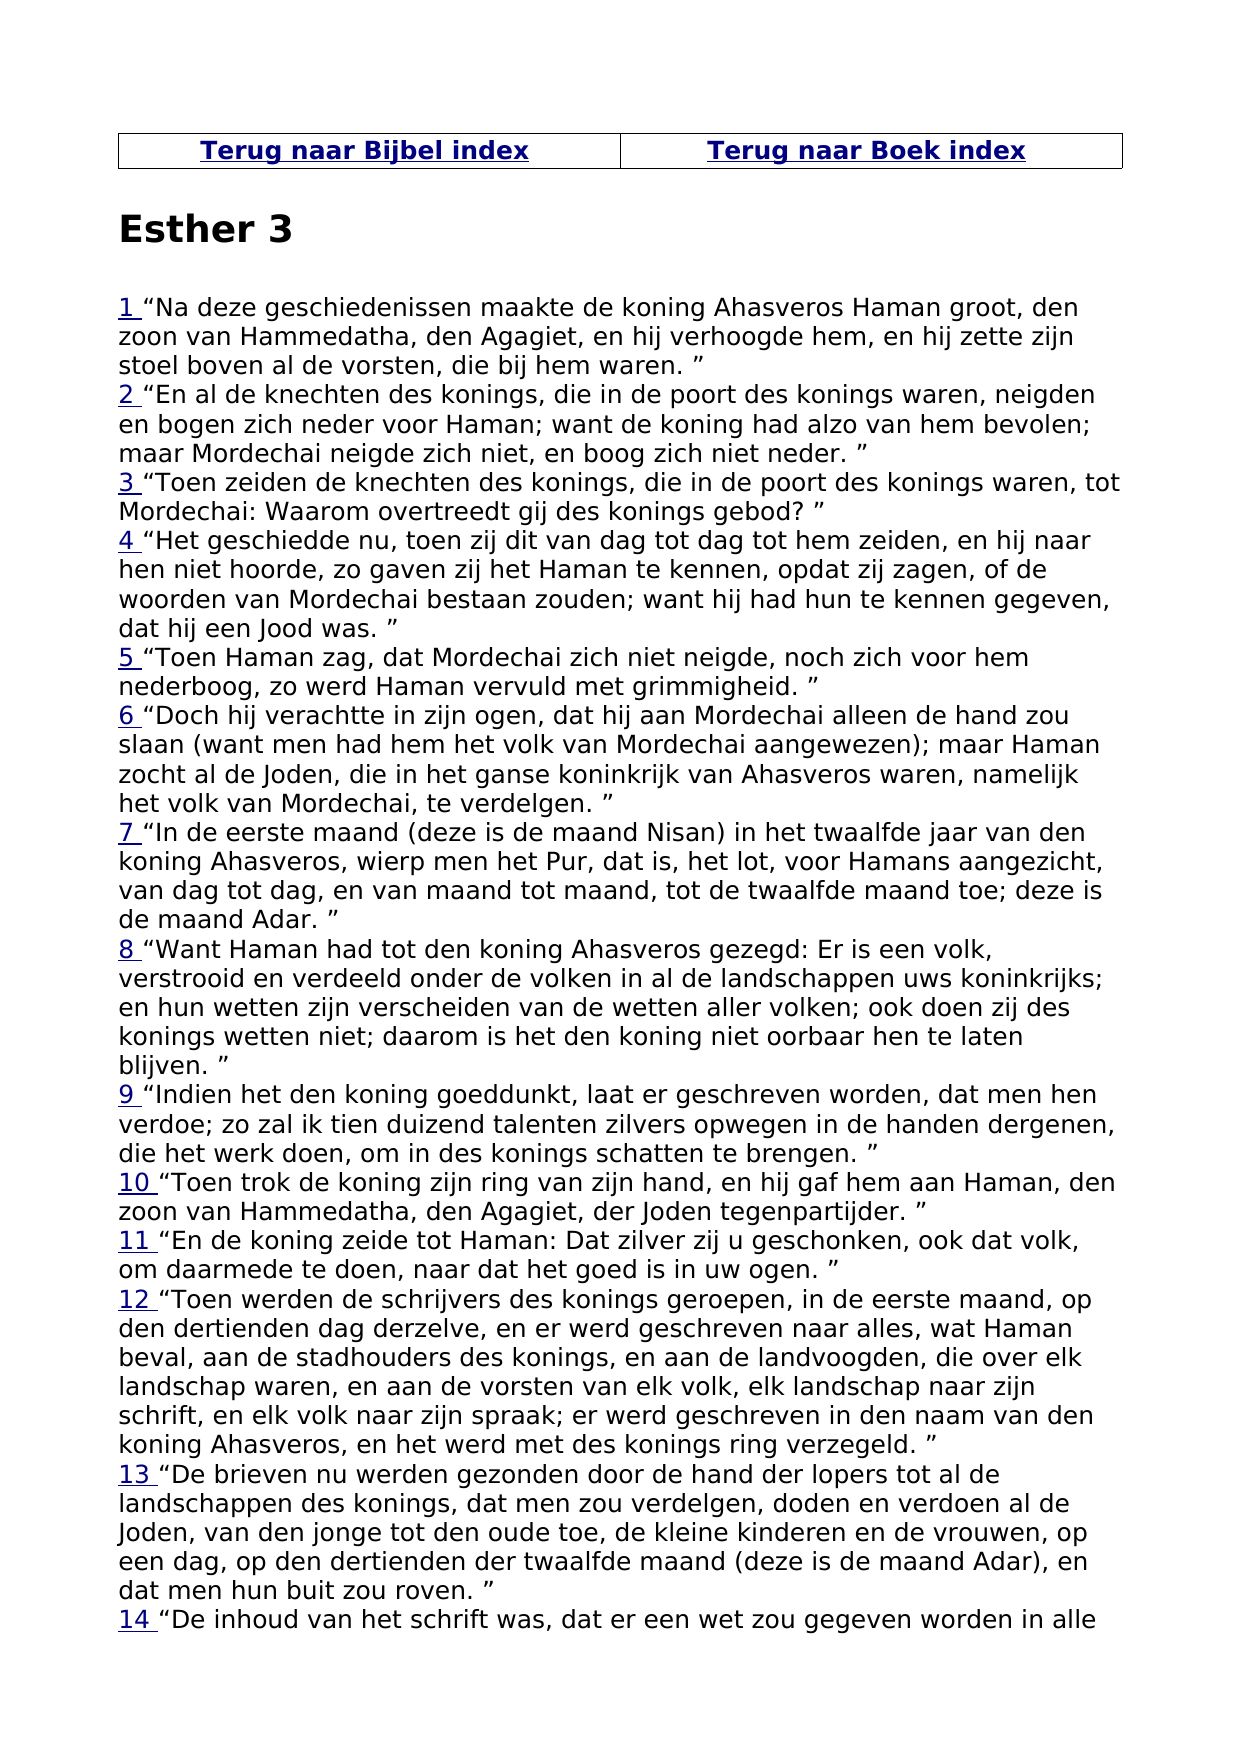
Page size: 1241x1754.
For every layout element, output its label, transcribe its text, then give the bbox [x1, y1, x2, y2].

text 1 “Na deze geschiedenissen maakte de koning Ahasveros Haman groot, den zoon van Hammedatha, den Agagiet, en hij verhoogde hem, en hij zette zijn stoel boven al de vorsten, die bij hem waren. ” 2 “En al de knechten des konings, die in de poort des konings waren, neigden en bogen zich neder voor Haman; want de koning had alzo van hem bevolen; maar Mordechai neigde zich niet, en boog zich niet neder. ” 3 “Toen zeiden de knechten des konings, die in de poort des konings waren, tot Mordechai: Waarom overtreedt gij des konings gebod? ” 4 “Het geschiedde nu, toen zij dit van dag tot dag tot hem zeiden, en hij naar hen niet hoorde, zo gaven zij het Haman te kennen, opdat zij zagen, of de woorden van Mordechai bestaan zouden; want hij had hun te kennen gegeven, dat hij een Jood was. ” 5 “Toen Haman zag, dat Mordechai zich niet neigde, noch zich voor hem nederboog, zo werd Haman vervuld met grimmigheid. ” 6 “Doch hij verachtte in zijn ogen, dat hij aan Mordechai alleen de hand zou slaan (want men had hem het volk van Mordechai aangewezen); maar Haman zocht al de Joden, die in het ganse koninkrijk van Ahasveros waren, namelijk het volk van Mordechai, te verdelgen. ” 7 “In de eerste maand (deze is de maand Nisan) in het twaalfde jaar van den koning Ahasveros, wierp men het Pur, dat is, het lot, voor Hamans aangezicht, van dag tot dag, en van maand tot maand, tot de twaalfde maand toe; deze is de maand Adar. ” 8 “Want Haman had tot den koning Ahasveros gezegd: Er is een volk, verstrooid en verdeeld onder de volken in al de landschappen uws koninkrijks; en hun wetten zijn verscheiden van de wetten aller volken; ook doen zij des konings wetten niet; daarom is het den koning niet oorbaar hen te laten blijven. ” 9 “Indien het den koning goeddunkt, laat er geschreven worden, dat men hen verdoe; zo zal ik tien duizend talenten zilvers opwegen in de handen dergenen, die het werk doen, om in des konings schatten te brengen. ” 10 “Toen trok de koning zijn ring van zijn hand, en hij gaf hem aan Haman, den zoon van Hammedatha, den Agagiet, der Joden tegenpartijder. ” 11 “En de koning zeide tot Haman: Dat zilver zij u geschonken, ook dat volk, om daarmede te doen, naar dat het goed is in uw ogen. ” 12 “Toen werden de schrijvers des konings geroepen, in de eerste maand, op den dertienden dag derzelve, en er werd geschreven naar alles, wat Haman beval, aan de stadhouders des konings, en aan de landvoogden, die over elk landschap waren, en aan de vorsten van elk volk, elk landschap naar zijn schrift, en elk volk naar zijn spraak; er werd geschreven in den naam van den koning Ahasveros, en het werd met des konings ring verzegeld. ” 13 “De brieven nu werden gezonden door de hand der lopers tot al de landschappen des konings, dat men zou verdelgen, doden en verdoen al de Joden, van den jonge tot den oude toe, de kleine kinderen en de vrouwen, op een dag, op den dertienden der twaalfde maand (deze is de maand Adar), en dat men hun buit zou roven. ” 14 “De inhoud van het schrift was, dat er een wet zou gegeven worden in alle [118, 264, 1122, 1635]
table_header Terug naar Boek index [621, 134, 1122, 168]
subtitle Esther 3 [118, 208, 1122, 252]
table_header Terug naar Bijbel index [119, 134, 620, 168]
